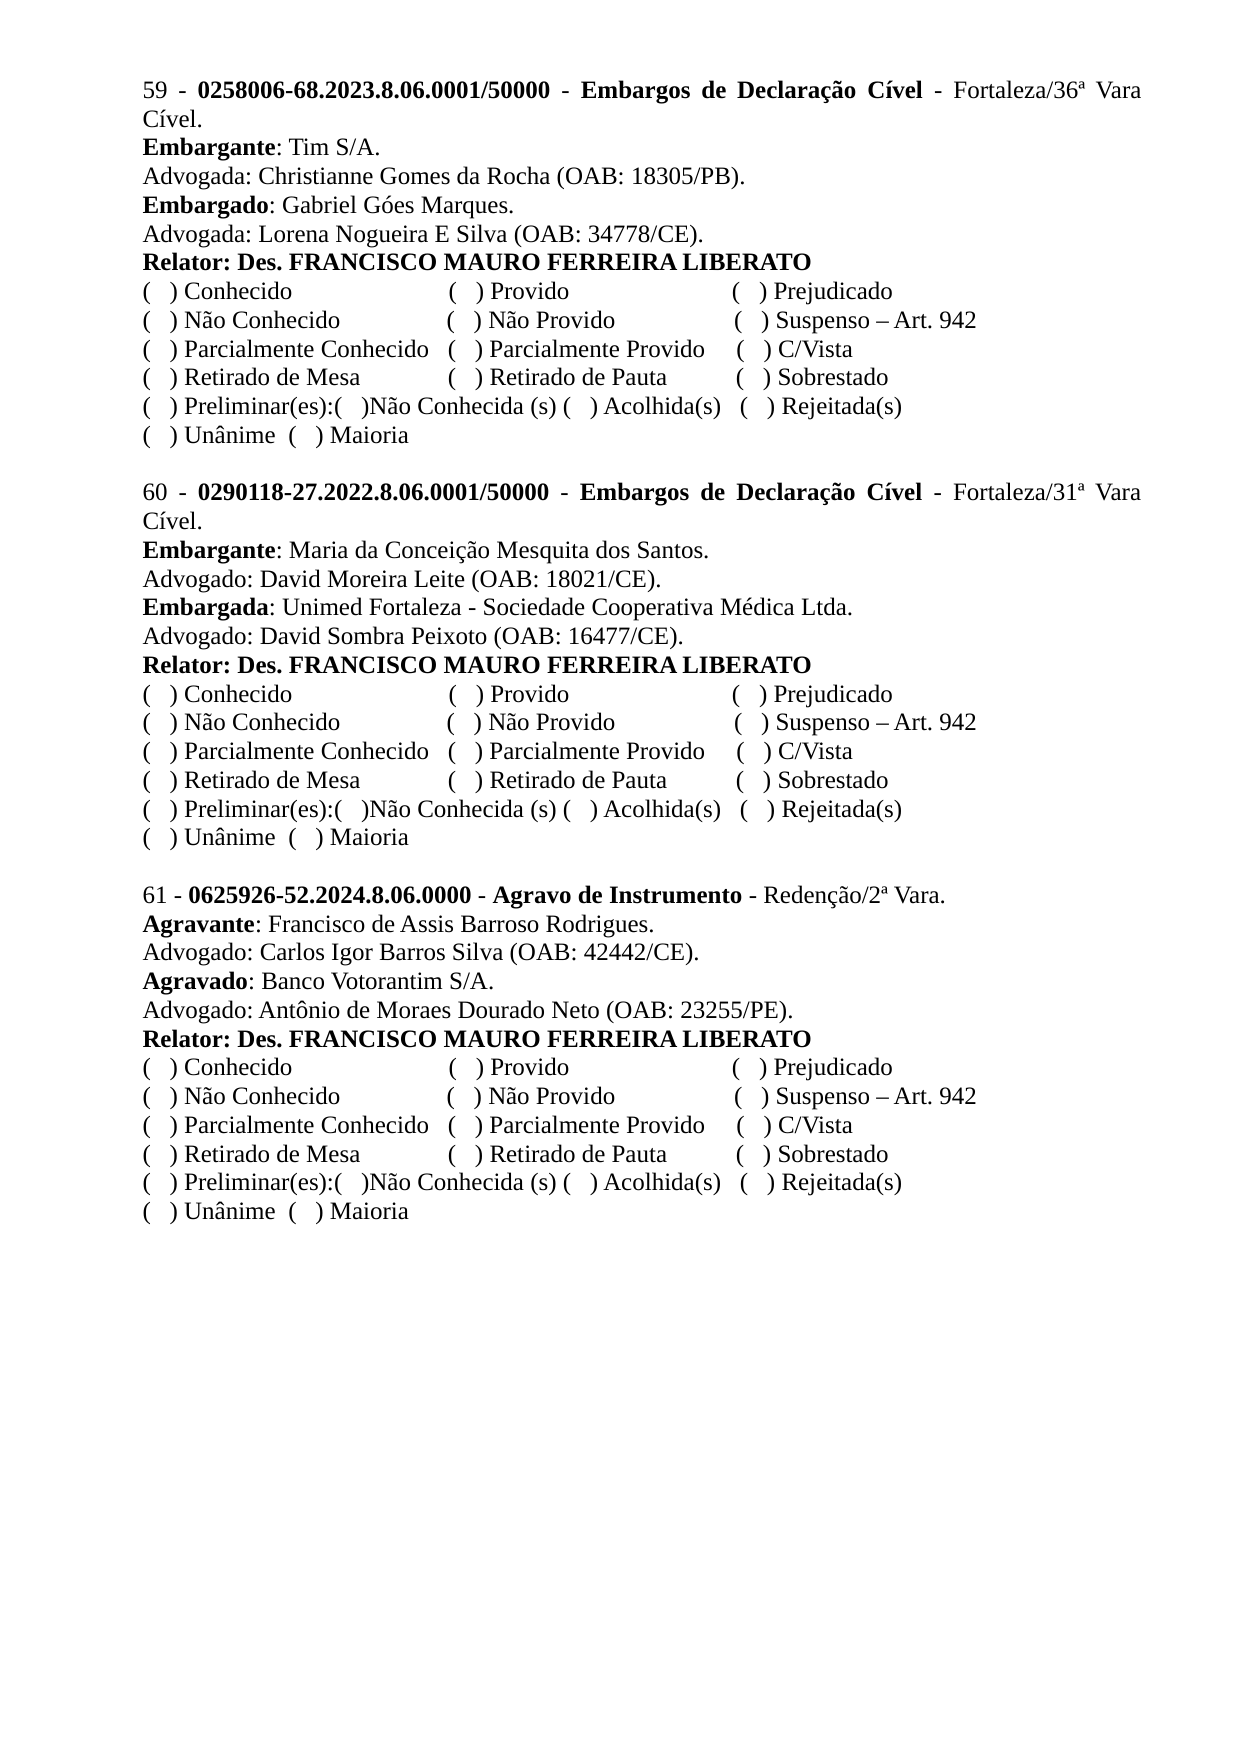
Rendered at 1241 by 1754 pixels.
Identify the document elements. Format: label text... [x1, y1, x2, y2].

text Advogada: Christianne Gomes da Rocha (OAB: 18305/PB). [142, 161, 1141, 190]
text Agravante: Francisco de Assis Barroso Rodrigues. [142, 909, 1141, 937]
text ( ) Unânime ( ) Maioria [142, 420, 1158, 449]
text ( ) Unânime ( ) Maioria [142, 822, 1158, 851]
text ( ) Preliminar(es):( )Não Conhecida (s) ( ) Acolhida(s) ( ) Rejeitada(s) [142, 391, 1158, 420]
text Relator: Des. FRANCISCO MAURO FERREIRA LIBERATO [142, 247, 1141, 276]
text 59 - 0258006-68.2023.8.06.0001/50000 - Embargos de Declaração Cível - Fortaleza/36ª Vara Cível. [142, 75, 1141, 132]
text Relator: Des. FRANCISCO MAURO FERREIRA LIBERATO [142, 650, 1141, 679]
text ( ) Retirado de Mesa ( ) Retirado de Pauta ( ) Sobrestado [142, 362, 1158, 391]
text ( ) Não Conhecido ( ) Não Provido ( ) Suspenso – Art. 942 [142, 305, 1158, 334]
text ( ) Não Conhecido ( ) Não Provido ( ) Suspenso – Art. 942 [142, 1081, 1158, 1110]
text Advogado: David Moreira Leite (OAB: 18021/CE). [142, 564, 1141, 592]
text Relator: Des. FRANCISCO MAURO FERREIRA LIBERATO [142, 1024, 1141, 1052]
text ( ) Parcialmente Conhecido ( ) Parcialmente Provido ( ) C/Vista [142, 334, 1158, 362]
text ( ) Retirado de Mesa ( ) Retirado de Pauta ( ) Sobrestado [142, 1139, 1158, 1167]
text Embargado: Gabriel Góes Marques. [142, 190, 1141, 219]
text Embargada: Unimed Fortaleza - Sociedade Cooperativa Médica Ltda. [142, 592, 1141, 621]
text ( ) Preliminar(es):( )Não Conhecida (s) ( ) Acolhida(s) ( ) Rejeitada(s) [142, 1167, 1158, 1196]
text ( ) Parcialmente Conhecido ( ) Parcialmente Provido ( ) C/Vista [142, 736, 1158, 765]
text ( ) Retirado de Mesa ( ) Retirado de Pauta ( ) Sobrestado [142, 765, 1158, 794]
text Agravado: Banco Votorantim S/A. [142, 966, 1141, 995]
text Advogado: David Sombra Peixoto (OAB: 16477/CE). [142, 621, 1141, 650]
text Advogada: Lorena Nogueira E Silva (OAB: 34778/CE). [142, 219, 1141, 247]
text Embargante: Maria da Conceição Mesquita dos Santos. [142, 535, 1141, 564]
text ( ) Parcialmente Conhecido ( ) Parcialmente Provido ( ) C/Vista [142, 1110, 1158, 1139]
text Advogado: Carlos Igor Barros Silva (OAB: 42442/CE). [142, 937, 1141, 966]
text 61 - 0625926-52.2024.8.06.0000 - Agravo de Instrumento - Redenção/2ª Vara. [142, 880, 1141, 909]
text Embargante: Tim S/A. [142, 132, 1141, 161]
text ( ) Unânime ( ) Maioria [142, 1196, 1158, 1225]
text 60 - 0290118-27.2022.8.06.0001/50000 - Embargos de Declaração Cível - Fortaleza/31ª Vara Cível. [142, 477, 1141, 535]
text Advogado: Antônio de Moraes Dourado Neto (OAB: 23255/PE). [142, 995, 1141, 1024]
text ( ) Não Conhecido ( ) Não Provido ( ) Suspenso – Art. 942 [142, 707, 1158, 736]
text ( ) Preliminar(es):( )Não Conhecida (s) ( ) Acolhida(s) ( ) Rejeitada(s) [142, 794, 1158, 822]
text ( ) Conhecido ( ) Provido ( ) Prejudicado [142, 276, 1141, 305]
text ( ) Conhecido ( ) Provido ( ) Prejudicado [142, 1052, 1141, 1081]
text ( ) Conhecido ( ) Provido ( ) Prejudicado [142, 679, 1141, 707]
